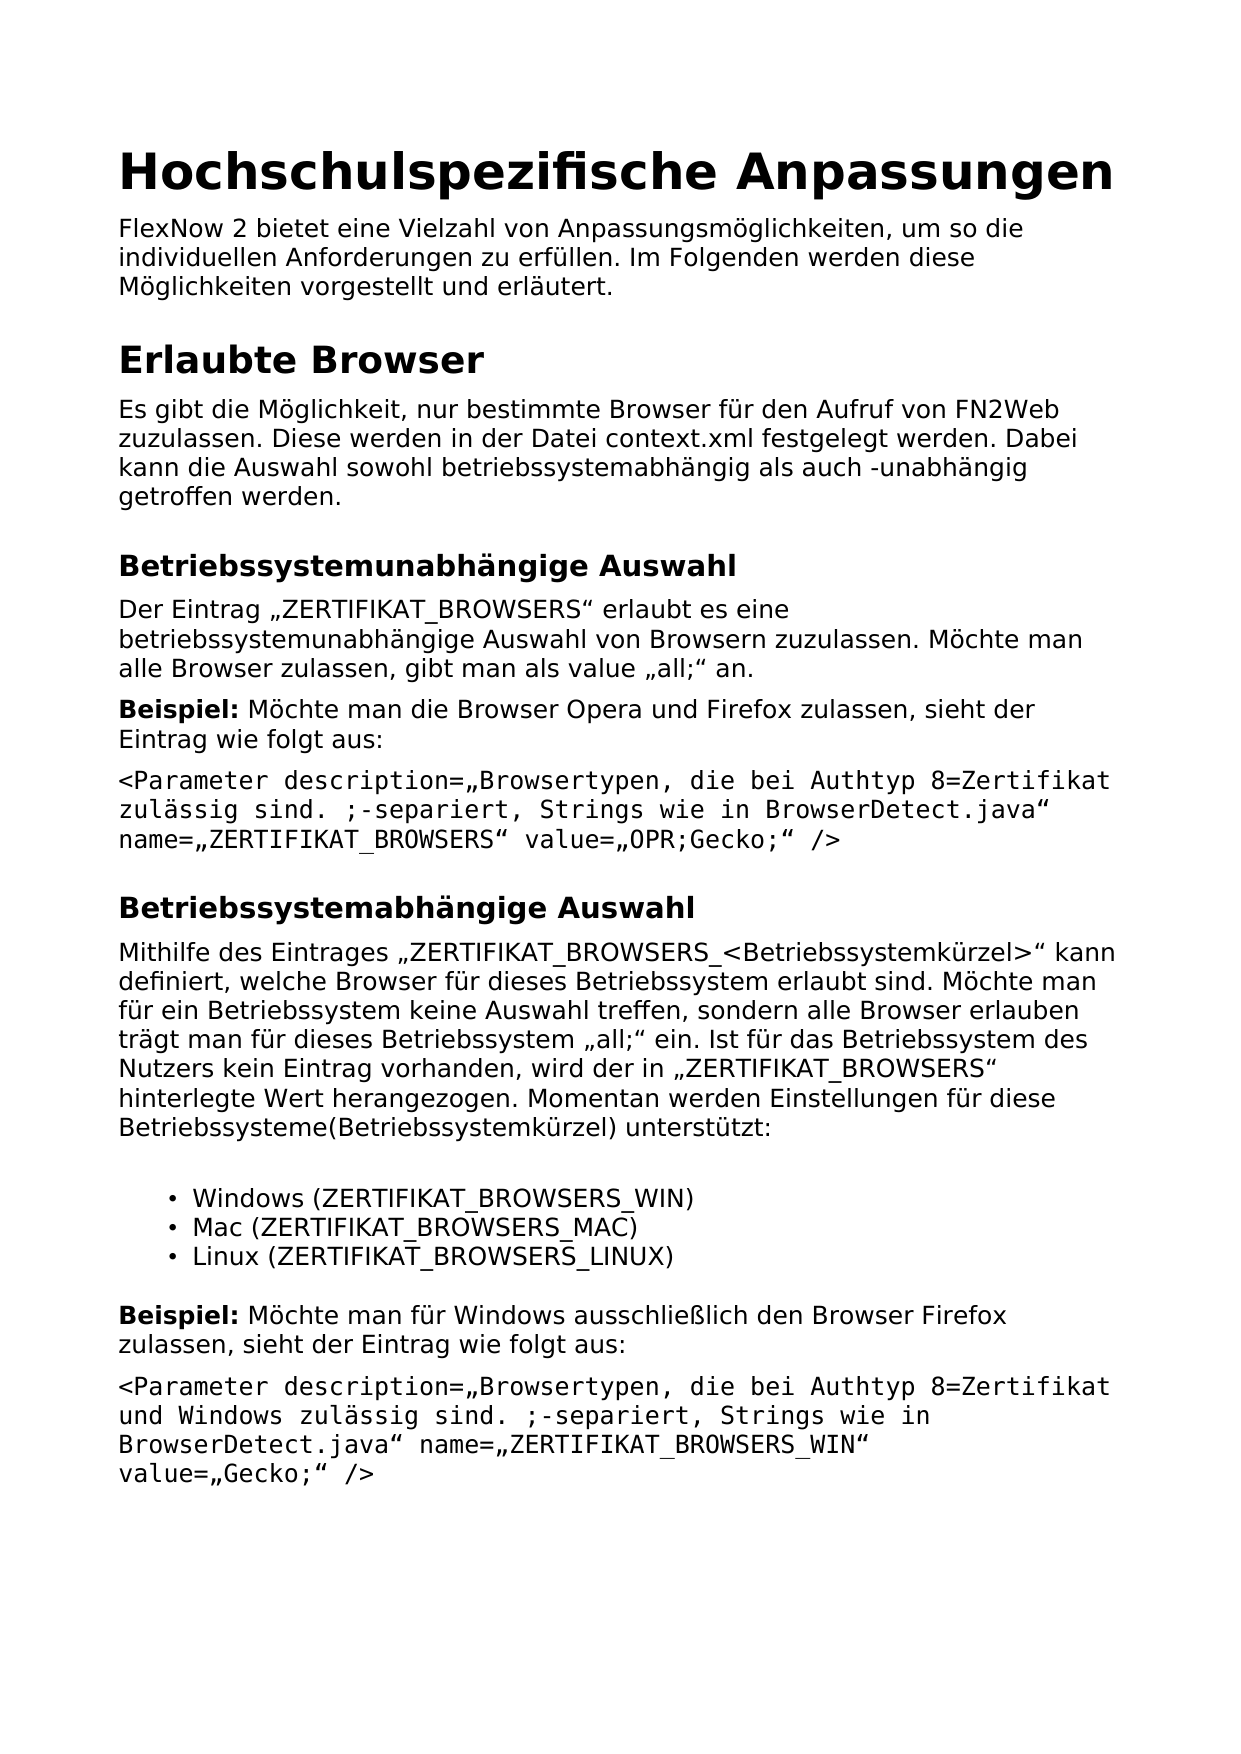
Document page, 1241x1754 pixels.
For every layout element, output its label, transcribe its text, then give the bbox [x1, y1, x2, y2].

list Linux (ZERTIFIKAT_BROWSERS_LINUX) [177, 1242, 1122, 1272]
text Der Eintrag „ZERTIFIKAT_BROWSERS“ erlaubt es eine betriebssystemunabhängige Auswahl von Browsern zuzulassen. Möchte man alle Browser zulassen, gibt man als value „all;“ an. [118, 596, 1122, 683]
subtitle Betriebssystemunabhängige Auswahl [118, 549, 1122, 583]
text Beispiel: Möchte man für Windows ausschließlich den Browser Firefox zulassen, sieht der Eintrag wie folgt aus: [118, 1301, 1122, 1359]
subtitle Betriebssystemabhängige Auswahl [118, 891, 1122, 925]
text <Parameter description=„Browsertypen, die bei Authtyp 8=Zertifikat und Windows zulässig sind. ;-separiert, Strings wie in BrowserDetect.java“ name=„ZERTIFIKAT_BROWSERS_WIN“ value=„Gecko;“ /> [118, 1372, 1122, 1488]
list Mac (ZERTIFIKAT_BROWSERS_MAC) [177, 1213, 1122, 1242]
text Mithilfe des Eintrages „ZERTIFIKAT_BROWSERS_<Betriebssystemkürzel>“ kann definiert, welche Browser für dieses Betriebssystem erlaubt sind. Möchte man für ein Betriebssystem keine Auswahl treffen, sondern alle Browser erlauben trägt man für dieses Betriebssystem „all;“ ein. Ist für das Betriebssystem des Nutzers kein Eintrag vorhanden, wird der in „ZERTIFIKAT_BROWSERS“ hinterlegte Wert herangezogen. Momentan werden Einstellungen für diese Betriebssysteme(Betriebssystemkürzel) unterstützt: [118, 938, 1122, 1142]
text Es gibt die Möglichkeit, nur bestimmte Browser für den Aufruf von FN2Web zuzulassen. Diese werden in der Datei context.xml festgelegt werden. Dabei kann die Auswahl sowohl betriebssystemabhängig als auch -unabhängig getroffen werden. [118, 395, 1122, 512]
text Beispiel: Möchte man die Browser Opera und Firefox zulassen, sieht der Eintrag wie folgt aus: [118, 696, 1122, 754]
subtitle Hochschulspezifische Anpassungen [118, 143, 1122, 201]
text FlexNow 2 bietet eine Vielzahl von Anpassungsmöglichkeiten, um so die individuellen Anforderungen zu erfüllen. Im Folgenden werden diese Möglichkeiten vorgestellt und erläutert. [118, 214, 1122, 301]
subtitle Erlaubte Browser [118, 339, 1122, 382]
text <Parameter description=„Browsertypen, die bei Authtyp 8=Zertifikat zulässig sind. ;-separiert, Strings wie in BrowserDetect.java“ name=„ZERTIFIKAT_BROWSERS“ value=„OPR;Gecko;“ /> [118, 766, 1122, 854]
list Windows (ZERTIFIKAT_BROWSERS_WIN) [177, 1184, 1122, 1213]
